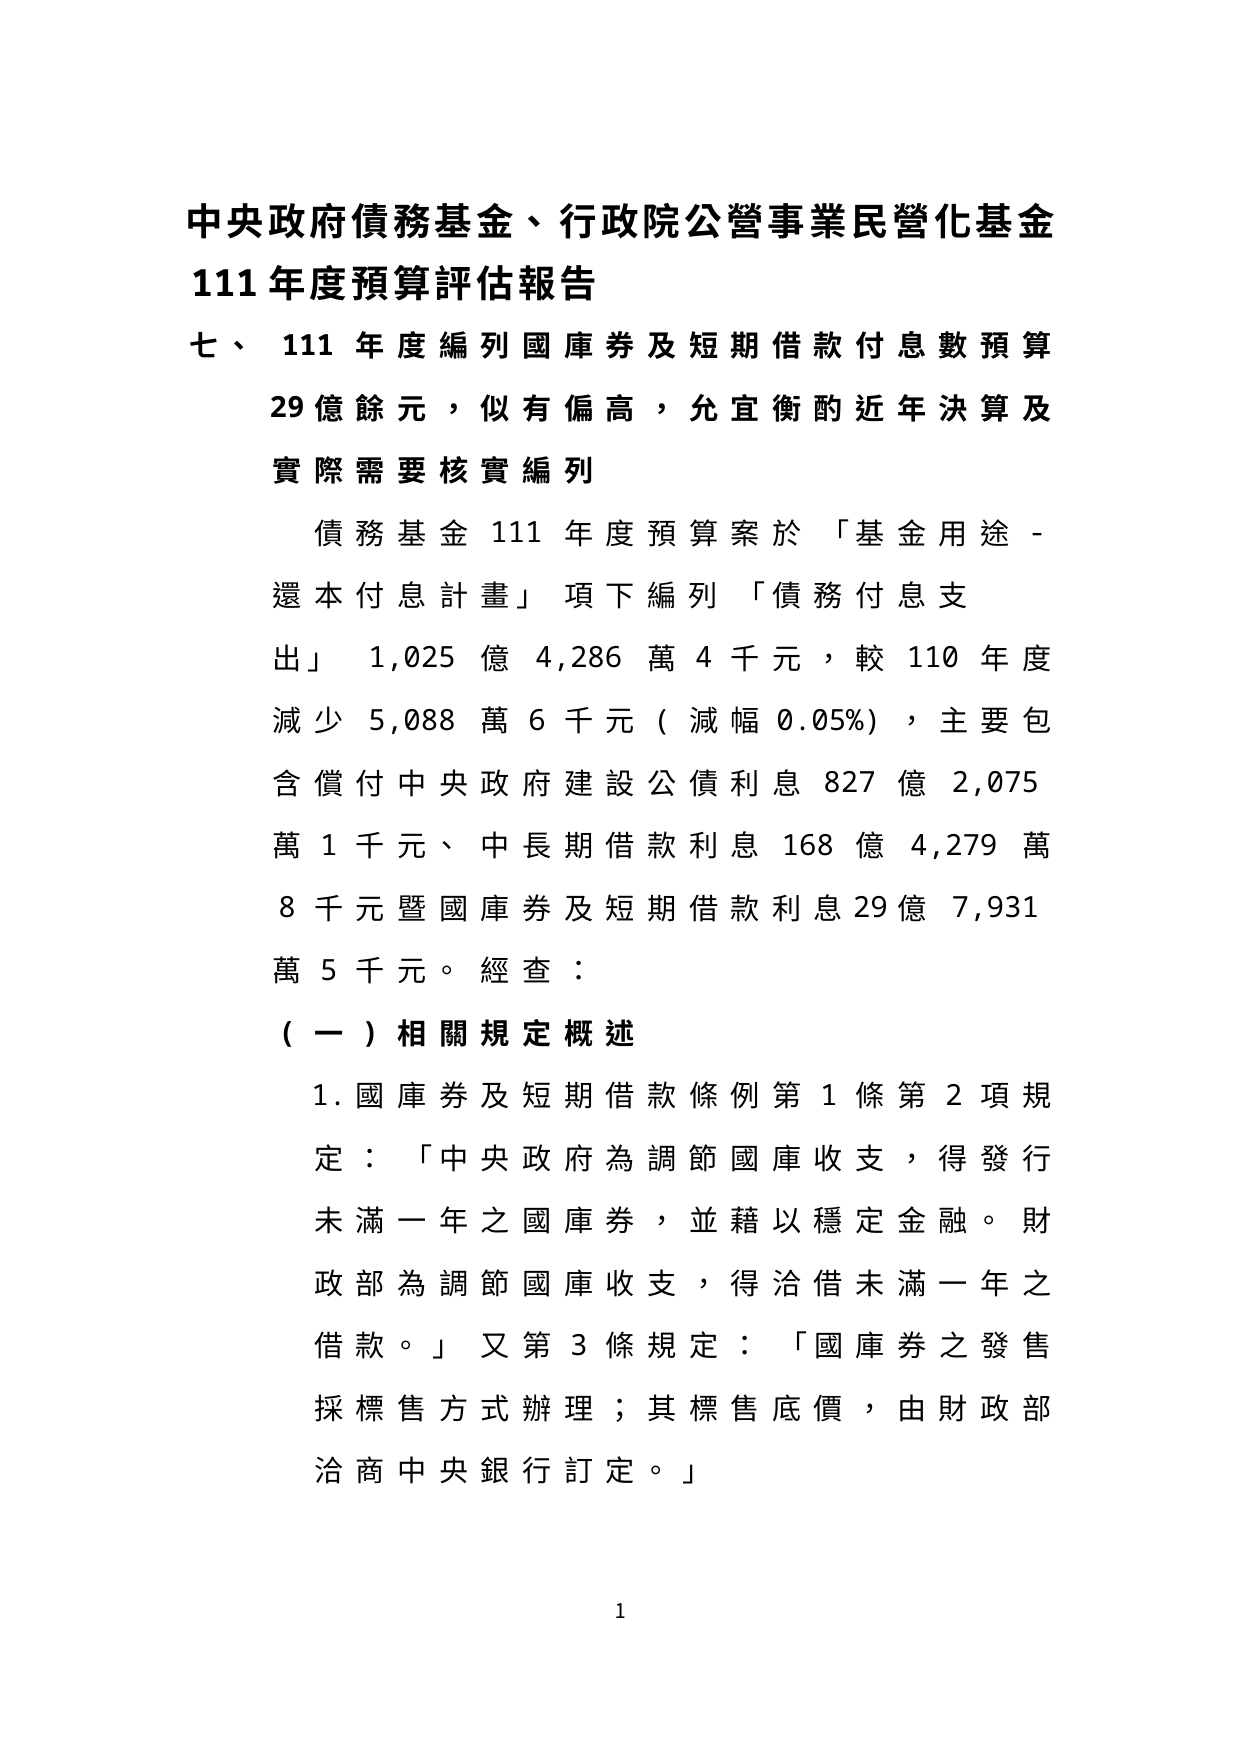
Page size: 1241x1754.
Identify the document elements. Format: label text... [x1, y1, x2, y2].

text 債務基金111年度預算案於「基金用途-還本付息計畫」項下編列「債務付息支出」1,025億4,286萬4千元，較110年度減少5,088萬6千元(減幅0.05%)，主要包含償付中央政府建設公債利息827億2,075萬1千元、中長期借款利息168億4,279萬8千元暨國庫券及短期借款利息29億7,931萬5千元。經查： [242, 490, 1058, 990]
text 1.國庫券及短期借款條例第1條第2項規定：「中央政府為調節國庫收支，得發行未滿一年之國庫券，並藉以穩定金融。財政部為調節國庫收支，得洽借未滿一年之借款。」又第3條規定：「國庫券之發售採標售方式辦理；其標售底價，由財政部洽商中央銀行訂定。」 [271, 1052, 1058, 1490]
text 七、111年度編列國庫券及短期借款付息數預算29億餘元，似有偏高，允宜衡酌近年決算及實際需要核實編列 [183, 302, 1058, 490]
text (一)相關規定概述 [242, 990, 1058, 1052]
text 中央政府債務基金、行政院公營事業民營化基金111年度預算評估報告 [183, 177, 1058, 302]
